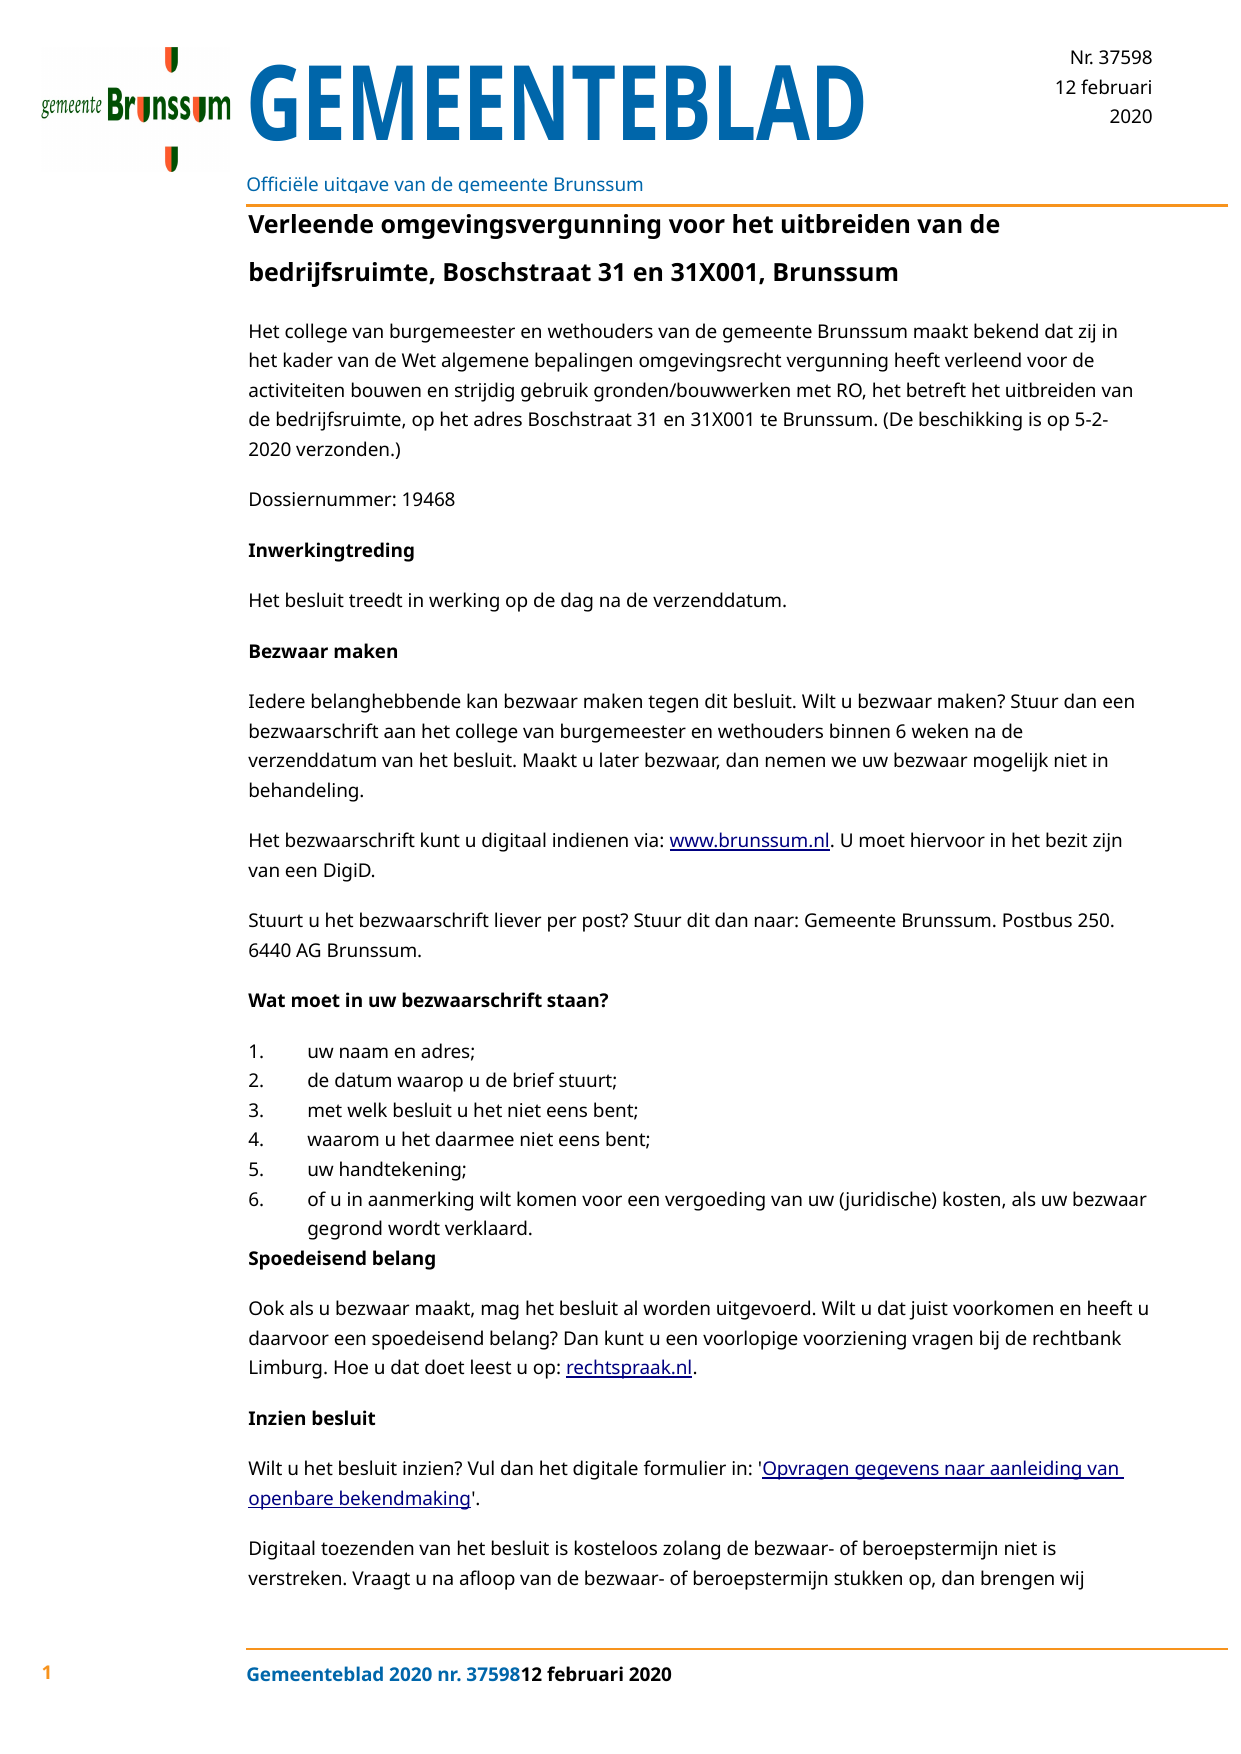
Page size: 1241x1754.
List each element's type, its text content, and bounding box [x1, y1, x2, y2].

text Inwerkingtreding [248, 537, 1152, 563]
text Het bezwaarschrift kunt u digitaal indienen via: www.brunssum.nl. U moet hiervoor in het bezit zijn van een DigiD. [248, 827, 1152, 883]
text Iedere belanghebbende kan bezwaar maken tegen dit besluit. Wilt u bezwaar maken? Stuur dan een bezwaarschrift aan het college van burgemeester en wethouders binnen 6 weken na de verzenddatum van het besluit. Maakt u later bezwaar, dan nemen we uw bezwaar mogelijk niet in behandeling. [248, 688, 1152, 803]
list de datum waarop u de brief stuurt; [248, 1067, 1152, 1093]
text Spoedeisend belang [248, 1245, 1152, 1271]
text Dossiernummer: 19468 [248, 487, 1152, 512]
text Digitaal toezenden van het besluit is kosteloos zolang de bezwaar- of beroepstermijn niet is verstreken. Vraagt u na afloop van de bezwaar- of beroepstermijn stukken op, dan brengen wij [248, 1535, 1152, 1591]
list uw naam en adres; [248, 1038, 1152, 1064]
list uw handtekening; [248, 1156, 1152, 1182]
text Stuurt u het bezwaarschrift liever per post? Stuur dit dan naar: Gemeente Brunssum. Postbus 250. 6440 AG Brunssum. [248, 907, 1152, 963]
text Wat moet in uw bezwaarschrift staan? [248, 987, 1152, 1013]
text Verleende omgevingsvergunning voor het uitbreiden van de bedrijfsruimte, Boschstraat 31 en 31X001, Brunssum [248, 207, 1152, 288]
picture [41, 47, 231, 172]
text Wilt u het besluit inzien? Vul dan het digitale formulier in: 'Opvragen gegevens naar aanleiding van openbare bekendmaking'. [248, 1455, 1152, 1511]
list met welk besluit u het niet eens bent; [248, 1097, 1152, 1123]
list of u in aanmerking wilt komen voor een vergoeding van uw (juridische) kosten, als uw bezwaar gegrond wordt verklaard. [248, 1186, 1152, 1241]
text Bezwaar maken [248, 638, 1152, 664]
list waarom u het daarmee niet eens bent; [248, 1127, 1152, 1152]
text Het college van burgemeester en wethouders van de gemeente Brunssum maakt bekend dat zij in het kader van de Wet algemene bepalingen omgevingsrecht vergunning heeft verleend voor de activiteiten bouwen en strijdig gebruik gronden/bouwwerken met RO, het betreft het uitbreiden van de bedrijfsruimte, op het adres Boschstraat 31 en 31X001 te Brunssum. (De beschikking is op 5-2-2020 verzonden.) [248, 318, 1152, 462]
text Inzien besluit [248, 1405, 1152, 1431]
text Het besluit treedt in werking op de dag na de verzenddatum. [248, 587, 1152, 613]
text Ook als u bezwaar maakt, mag het besluit al worden uitgevoerd. Wilt u dat juist voorkomen en heeft u daarvoor een spoedeisend belang? Dan kunt u een voorlopige voorziening vragen bij de rechtbank Limburg. Hoe u dat doet leest u op: rechtspraak.nl. [248, 1295, 1152, 1380]
